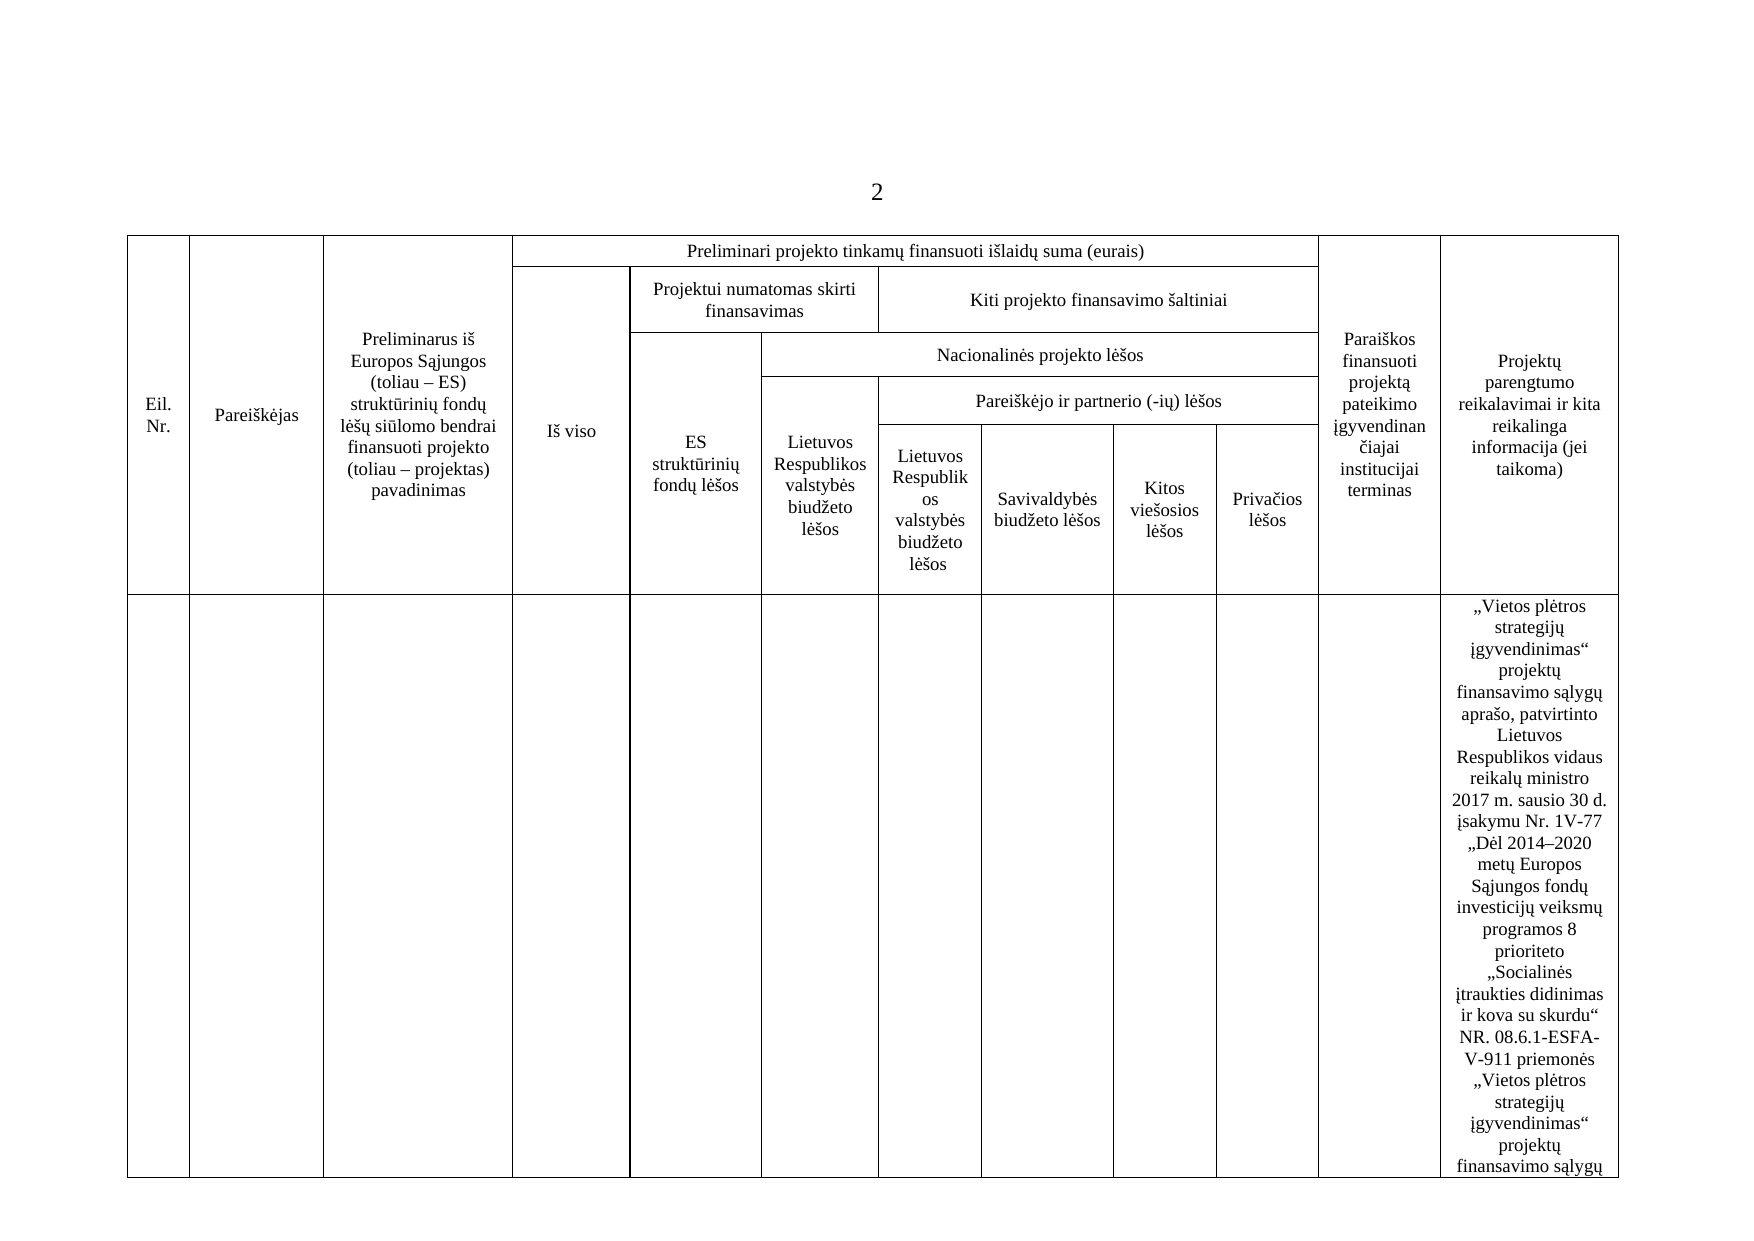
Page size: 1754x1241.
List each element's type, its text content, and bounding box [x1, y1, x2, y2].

table_cell [513, 595, 629, 1177]
table_cell [1319, 595, 1440, 1177]
table_cell Kiti projekto finansavimo šaltiniai [879, 267, 1318, 332]
table_cell Pareiškėjo ir partnerio (-ių) lėšos [879, 377, 1318, 424]
table_cell [762, 595, 878, 1177]
table_cell [631, 595, 761, 1177]
table_cell Projektui numatomas skirti finansavimas [631, 267, 878, 332]
table_cell „Vietos plėtros strategijų įgyvendinimas“ projektų finansavimo sąlygų aprašo, patvirtinto Lietuvos Respublikos vidaus reikalų ministro 2017 m. sausio 30 d. įsakymu Nr. 1V-77 „Dėl 2014–2020 metų Europos Sąjungos fondų investicijų veiksmų programos 8 prioriteto „Socialinės įtraukties didinimas ir kova su skurdu“ NR. 08.6.1-ESFA-V-911 priemonės „Vietos plėtros strategijų įgyvendinimas“ projektų finansavimo sąlygų [1441, 595, 1618, 1177]
table_cell [128, 595, 189, 1177]
table_cell [1619, 332, 1624, 376]
table_cell Kitos viešosios lėšos [1114, 425, 1216, 593]
table_cell [324, 595, 512, 1177]
table_cell Privačios lėšos [1217, 425, 1318, 593]
table_cell [1619, 594, 1624, 1177]
table_cell [190, 595, 323, 1177]
table_header Preliminarus iš Europos Sąjungos (toliau – ES) struktūrinių fondų lėšų siūlomo bendrai finansuoti projekto (toliau – projektas) pavadinimas [324, 236, 512, 593]
table_header Preliminari projekto tinkamų finansuoti išlaidų suma (eurais) [513, 236, 1318, 266]
table_cell [1114, 595, 1216, 1177]
table_cell Savivaldybės biudžeto lėšos [982, 425, 1113, 593]
table_cell Lietuvos Respublikos valstybės biudžeto lėšos [762, 377, 878, 593]
table_header Pareiškėjas [190, 236, 323, 593]
table_cell [982, 595, 1113, 1177]
table_header Paraiškos finansuoti projektą pateikimo įgyvendinančiajai institucijai terminas [1319, 236, 1440, 593]
table_cell Nacionalinės projekto lėšos [762, 333, 1318, 376]
table_cell Lietuvos Respublikos valstybės biudžeto lėšos [879, 425, 981, 593]
table_cell [1619, 376, 1624, 424]
table_header [1619, 235, 1624, 266]
table_cell [1217, 595, 1318, 1177]
table_header Projektų parengtumo reikalavimai ir kita reikalinga informacija (jei taikoma) [1441, 236, 1618, 593]
table_cell [1619, 266, 1624, 332]
table_header Eil. Nr. [128, 236, 189, 593]
table_cell [1619, 424, 1624, 593]
table_cell ES struktūrinių fondų lėšos [631, 333, 761, 593]
table_cell Iš viso [513, 267, 629, 593]
table_cell [879, 595, 981, 1177]
